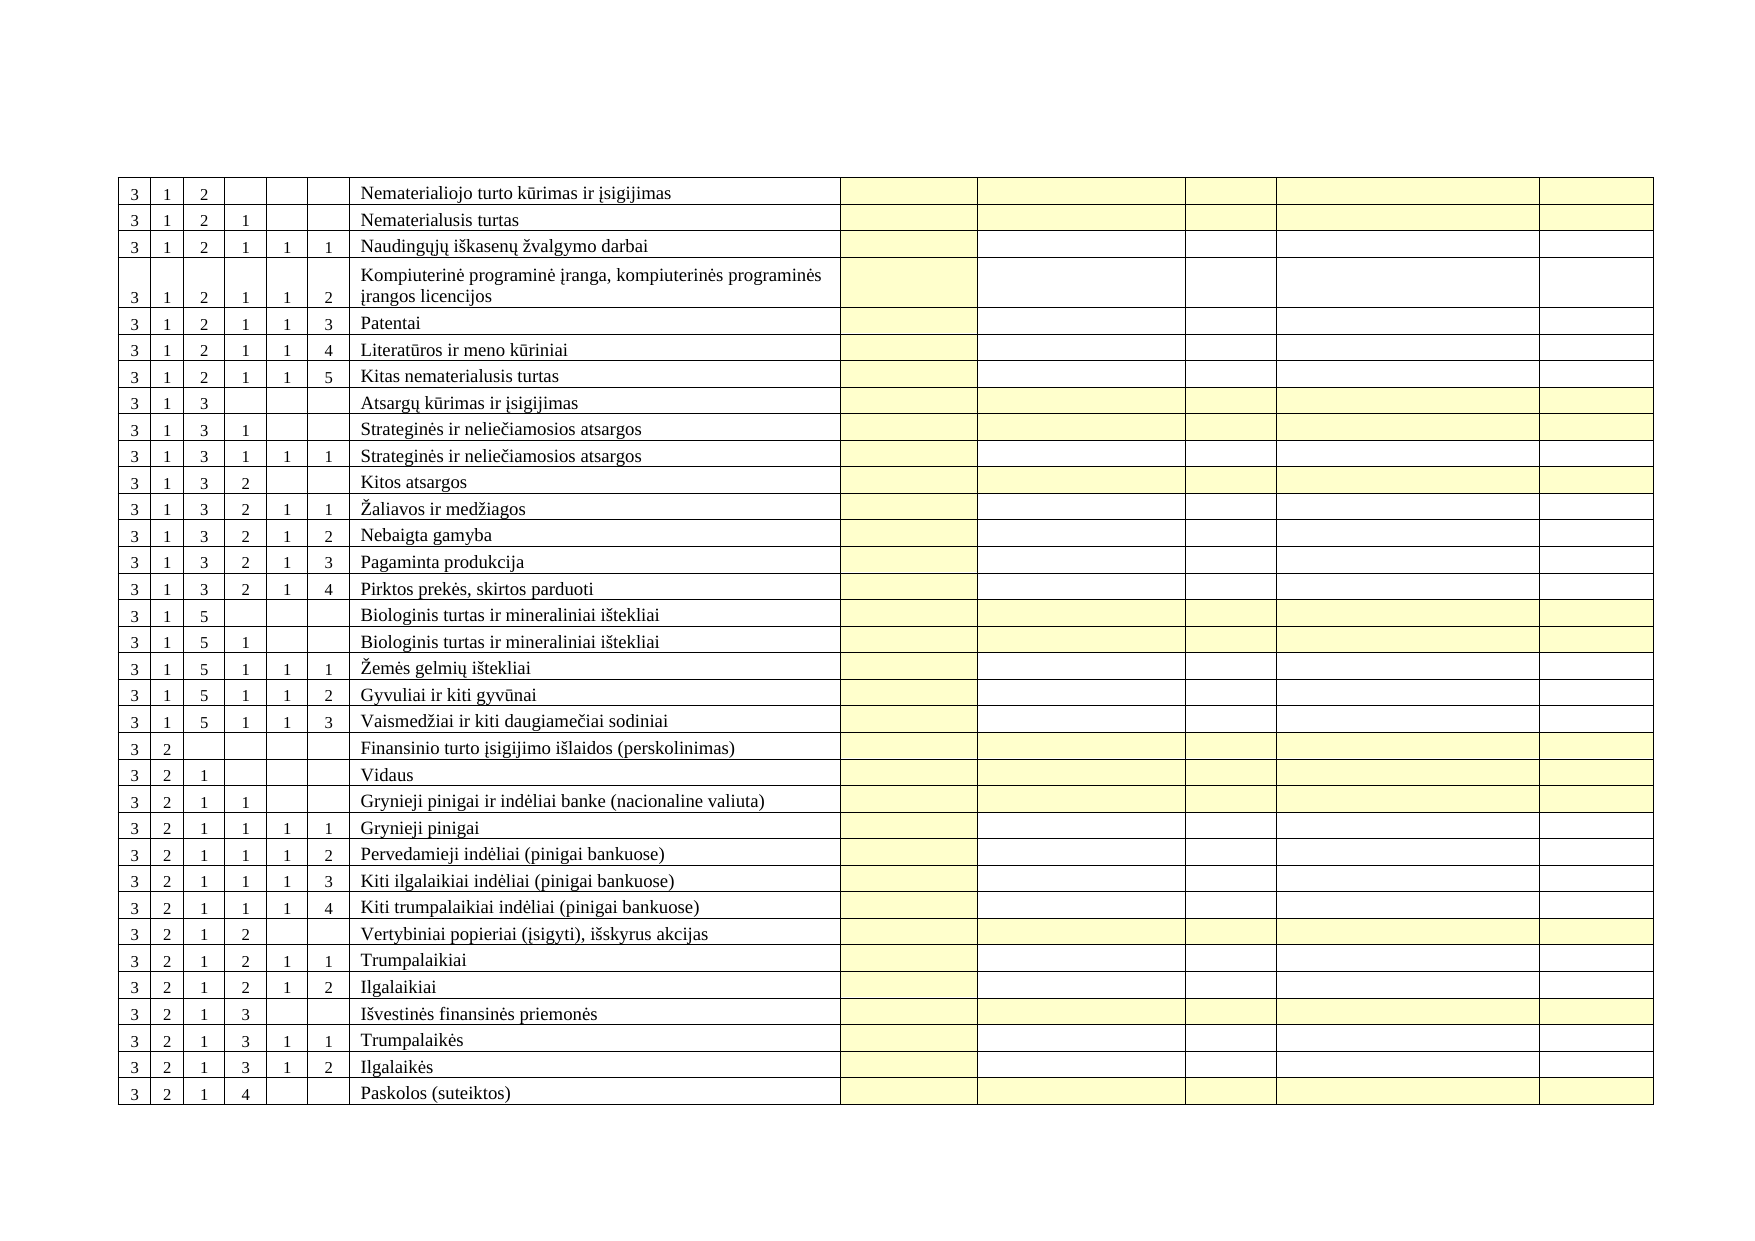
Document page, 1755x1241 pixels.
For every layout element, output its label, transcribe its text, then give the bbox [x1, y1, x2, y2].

table_cell 1 [184, 813, 224, 838]
table_cell 1 [151, 467, 183, 493]
table_cell 2 [151, 1052, 183, 1077]
table_cell 3 [119, 919, 150, 944]
table_cell 2 [225, 467, 266, 493]
table_cell [1540, 627, 1653, 652]
table_cell 1 [267, 892, 307, 918]
table_cell [308, 919, 349, 944]
table_cell [1540, 839, 1653, 865]
table_cell [1540, 205, 1653, 230]
table_cell [841, 1078, 977, 1104]
table_cell [1540, 231, 1653, 257]
table_cell [1277, 866, 1539, 891]
table_cell [978, 680, 1185, 705]
table_cell Kitos atsargos [350, 467, 840, 493]
table_cell 2 [151, 972, 183, 997]
table_cell [308, 414, 349, 440]
table_cell [1186, 813, 1276, 838]
table_cell 1 [267, 231, 307, 257]
table_cell [1540, 706, 1653, 732]
table_cell [308, 205, 349, 230]
table_cell [978, 627, 1185, 652]
table_cell [1277, 680, 1539, 705]
table_cell [1277, 335, 1539, 360]
table_cell 4 [308, 335, 349, 360]
table_cell [841, 335, 977, 360]
table_cell [1186, 1078, 1276, 1104]
table_cell 1 [184, 1052, 224, 1077]
table_cell 2 [225, 945, 266, 971]
table_cell [1277, 1078, 1539, 1104]
table_cell 1 [151, 520, 183, 546]
table_cell [1540, 178, 1653, 204]
table_cell [267, 178, 307, 204]
table_cell [1186, 733, 1276, 758]
table_cell [1186, 494, 1276, 519]
table_cell 1 [225, 866, 266, 891]
table_cell [308, 388, 349, 413]
table_cell Trumpalaikės [350, 1025, 840, 1051]
table_cell [978, 653, 1185, 679]
table_cell 2 [225, 494, 266, 519]
table_cell Ilgalaikiai [350, 972, 840, 997]
table_cell [1277, 361, 1539, 387]
table_cell [841, 600, 977, 626]
table_cell [841, 972, 977, 997]
table_cell [1186, 205, 1276, 230]
table_cell 2 [308, 520, 349, 546]
table_cell 1 [267, 441, 307, 466]
table_cell [1540, 653, 1653, 679]
table_cell [978, 361, 1185, 387]
table_cell Žemės gelmių ištekliai [350, 653, 840, 679]
table_cell [308, 627, 349, 652]
table_cell 3 [119, 467, 150, 493]
table_cell 3 [119, 1078, 150, 1104]
table_cell [1186, 1052, 1276, 1077]
table_cell 3 [119, 1052, 150, 1077]
table_cell [1540, 786, 1653, 812]
table_cell 3 [119, 231, 150, 257]
table_cell 5 [308, 361, 349, 387]
table_cell [1540, 813, 1653, 838]
table_cell [1186, 866, 1276, 891]
table_cell [308, 733, 349, 758]
table_cell 1 [184, 972, 224, 997]
table_cell [1277, 547, 1539, 572]
table_cell [978, 414, 1185, 440]
table_cell 2 [151, 892, 183, 918]
table_cell [1540, 945, 1653, 971]
table_cell [1186, 520, 1276, 546]
table_cell [1540, 361, 1653, 387]
table_cell 2 [151, 1078, 183, 1104]
table_cell 3 [184, 520, 224, 546]
table_cell 5 [184, 653, 224, 679]
table_cell 1 [308, 813, 349, 838]
table_cell Vertybiniai popieriai (įsigyti), išskyrus akcijas [350, 919, 840, 944]
table_cell [841, 1052, 977, 1077]
table_cell [267, 205, 307, 230]
table_cell Paskolos (suteiktos) [350, 1078, 840, 1104]
table_cell 1 [267, 494, 307, 519]
table_cell [841, 813, 977, 838]
table_cell 2 [308, 680, 349, 705]
table_cell [1277, 1052, 1539, 1077]
table_cell 1 [267, 945, 307, 971]
table_cell 2 [151, 999, 183, 1024]
table_cell 3 [119, 600, 150, 626]
table_cell 3 [119, 999, 150, 1024]
table_cell [978, 892, 1185, 918]
table_cell [978, 733, 1185, 758]
table_cell 1 [151, 653, 183, 679]
table_cell [841, 653, 977, 679]
table_cell [841, 361, 977, 387]
table_cell 2 [151, 839, 183, 865]
table_cell 1 [184, 786, 224, 812]
table_cell [1540, 760, 1653, 785]
table_cell Pagaminta produkcija [350, 547, 840, 572]
table_cell 3 [119, 414, 150, 440]
table_cell 1 [225, 892, 266, 918]
table_cell 3 [119, 892, 150, 918]
table_cell 1 [151, 231, 183, 257]
table_cell 3 [119, 441, 150, 466]
table_cell [1277, 813, 1539, 838]
table_cell Trumpalaikiai [350, 945, 840, 971]
table_cell 2 [308, 258, 349, 307]
table_cell [841, 178, 977, 204]
table_cell [978, 1052, 1185, 1077]
table_cell [1277, 258, 1539, 307]
table_cell [978, 258, 1185, 307]
table_cell 3 [308, 866, 349, 891]
table_cell [1277, 388, 1539, 413]
table_cell Pirktos prekės, skirtos parduoti [350, 574, 840, 599]
table_cell [308, 600, 349, 626]
table_cell 3 [119, 205, 150, 230]
table_cell [1277, 919, 1539, 944]
table_cell [978, 520, 1185, 546]
table_cell 2 [225, 574, 266, 599]
table_cell [978, 600, 1185, 626]
table_cell [1540, 520, 1653, 546]
table_cell 1 [225, 361, 266, 387]
table_cell Kitas nematerialusis turtas [350, 361, 840, 387]
table_cell Atsargų kūrimas ir įsigijimas [350, 388, 840, 413]
table_cell [841, 388, 977, 413]
table_cell 1 [267, 335, 307, 360]
table_cell [1186, 760, 1276, 785]
table_cell 1 [184, 866, 224, 891]
table_cell 1 [151, 361, 183, 387]
table_cell [308, 1078, 349, 1104]
table_cell 1 [225, 706, 266, 732]
table_cell 1 [308, 441, 349, 466]
table_cell [1186, 258, 1276, 307]
table_cell [1540, 308, 1653, 333]
table_cell [184, 733, 224, 758]
table_cell [1186, 388, 1276, 413]
table_cell 3 [308, 706, 349, 732]
table_cell [267, 388, 307, 413]
table_cell [1277, 231, 1539, 257]
table_cell 1 [267, 866, 307, 891]
table_cell 1 [184, 1025, 224, 1051]
table_cell 1 [225, 680, 266, 705]
table_cell [1277, 786, 1539, 812]
table_cell 1 [267, 1025, 307, 1051]
table_cell [978, 335, 1185, 360]
table_cell [1186, 919, 1276, 944]
table_cell 3 [184, 414, 224, 440]
table_cell [978, 919, 1185, 944]
table_cell 2 [184, 205, 224, 230]
table_cell 2 [151, 760, 183, 785]
table_cell 3 [119, 258, 150, 307]
table_cell 2 [184, 258, 224, 307]
table_cell 2 [225, 919, 266, 944]
table_cell Nebaigta gamyba [350, 520, 840, 546]
table_cell [978, 467, 1185, 493]
table_cell Išvestinės finansinės priemonės [350, 999, 840, 1024]
table_cell 5 [184, 706, 224, 732]
table_cell [1277, 706, 1539, 732]
table_cell [225, 600, 266, 626]
table_cell Nematerialiojo turto kūrimas ir įsigijimas [350, 178, 840, 204]
table_cell [225, 388, 266, 413]
table_cell 3 [119, 178, 150, 204]
table_cell 2 [184, 308, 224, 333]
table_cell [841, 494, 977, 519]
table_cell [1540, 919, 1653, 944]
table_cell 3 [184, 388, 224, 413]
table_cell [978, 308, 1185, 333]
table_cell 2 [184, 178, 224, 204]
table_cell 1 [267, 574, 307, 599]
table_cell 1 [184, 760, 224, 785]
table_cell 1 [267, 839, 307, 865]
table_cell 1 [184, 839, 224, 865]
table_cell 1 [225, 231, 266, 257]
table_cell [1277, 945, 1539, 971]
table_cell 1 [151, 627, 183, 652]
table_cell [267, 600, 307, 626]
table_cell [978, 839, 1185, 865]
table_cell [1186, 653, 1276, 679]
table_cell [1540, 414, 1653, 440]
table_cell [267, 467, 307, 493]
table_cell [978, 706, 1185, 732]
table_cell 1 [151, 494, 183, 519]
table_cell [1540, 441, 1653, 466]
table_cell 3 [119, 945, 150, 971]
table_cell [841, 786, 977, 812]
table_cell [225, 760, 266, 785]
table_cell 1 [308, 494, 349, 519]
table_cell 1 [151, 706, 183, 732]
table_cell [841, 919, 977, 944]
table_cell 1 [184, 1078, 224, 1104]
table_cell [1186, 467, 1276, 493]
table_cell 2 [151, 733, 183, 758]
table_cell [841, 414, 977, 440]
table_cell [267, 786, 307, 812]
table_cell [841, 231, 977, 257]
table_cell Gyvuliai ir kiti gyvūnai [350, 680, 840, 705]
table_cell 3 [119, 547, 150, 572]
table_cell [1186, 178, 1276, 204]
table_cell [978, 866, 1185, 891]
table_cell 5 [184, 680, 224, 705]
table_cell 3 [119, 680, 150, 705]
table_cell [267, 414, 307, 440]
table_cell [841, 760, 977, 785]
table_cell [1186, 627, 1276, 652]
table_cell [1540, 1025, 1653, 1051]
table_cell [1277, 653, 1539, 679]
table_cell Biologinis turtas ir mineraliniai ištekliai [350, 627, 840, 652]
table_cell 3 [119, 335, 150, 360]
table_cell [841, 999, 977, 1024]
table_cell [1277, 308, 1539, 333]
table_cell 3 [119, 361, 150, 387]
table_cell 2 [184, 231, 224, 257]
table_cell [1277, 627, 1539, 652]
table_cell [1186, 361, 1276, 387]
table_cell 3 [119, 972, 150, 997]
table_cell [1277, 467, 1539, 493]
table_cell 2 [184, 335, 224, 360]
table_cell 3 [225, 1025, 266, 1051]
table_cell 1 [267, 308, 307, 333]
table_cell [978, 205, 1185, 230]
table_cell Kompiuterinė programinė įranga, kompiuterinės programinės įrangos licencijos [350, 258, 840, 307]
table_cell [308, 467, 349, 493]
table_cell Ilgalaikės [350, 1052, 840, 1077]
table_cell [1186, 335, 1276, 360]
table_cell 2 [225, 547, 266, 572]
table_cell [841, 945, 977, 971]
table_cell Literatūros ir meno kūriniai [350, 335, 840, 360]
table_cell [1186, 600, 1276, 626]
table_cell 3 [119, 520, 150, 546]
table_cell [1277, 999, 1539, 1024]
table_cell Pervedamieji indėliai (pinigai bankuose) [350, 839, 840, 865]
table_cell [1186, 441, 1276, 466]
table_cell 1 [151, 308, 183, 333]
table_cell 2 [151, 866, 183, 891]
table_cell [841, 520, 977, 546]
table_cell [308, 178, 349, 204]
table_cell [841, 467, 977, 493]
table_cell 1 [225, 414, 266, 440]
table_cell [1540, 574, 1653, 599]
table_cell 1 [267, 361, 307, 387]
table_cell [1186, 945, 1276, 971]
table_cell [1277, 205, 1539, 230]
table_cell 3 [119, 733, 150, 758]
table_cell Vidaus [350, 760, 840, 785]
table_cell [1540, 467, 1653, 493]
table_cell 1 [225, 627, 266, 652]
table_cell 3 [119, 760, 150, 785]
table_cell 2 [151, 919, 183, 944]
table_cell [841, 1025, 977, 1051]
table_cell [841, 706, 977, 732]
table_cell [1186, 786, 1276, 812]
table_cell 3 [225, 999, 266, 1024]
table_cell 1 [267, 520, 307, 546]
table_cell 1 [225, 441, 266, 466]
table_cell Strateginės ir neliečiamosios atsargos [350, 441, 840, 466]
table_cell [1186, 308, 1276, 333]
table_cell [1540, 388, 1653, 413]
table_cell 3 [184, 547, 224, 572]
table_cell Strateginės ir neliečiamosios atsargos [350, 414, 840, 440]
table_cell [1540, 680, 1653, 705]
table_cell Patentai [350, 308, 840, 333]
table_cell [841, 866, 977, 891]
table_cell 2 [308, 839, 349, 865]
table_cell 1 [151, 547, 183, 572]
table_cell [1277, 1025, 1539, 1051]
table_cell [1277, 892, 1539, 918]
table_cell [978, 972, 1185, 997]
table_cell Kiti ilgalaikiai indėliai (pinigai bankuose) [350, 866, 840, 891]
table_cell 3 [119, 653, 150, 679]
table_cell [1540, 600, 1653, 626]
table_cell Žaliavos ir medžiagos [350, 494, 840, 519]
table_cell [841, 574, 977, 599]
table_cell [1540, 972, 1653, 997]
table_cell 1 [151, 680, 183, 705]
table_cell [1277, 760, 1539, 785]
table_cell [1277, 520, 1539, 546]
table_cell [1186, 1025, 1276, 1051]
table_cell [267, 627, 307, 652]
table_cell 2 [225, 520, 266, 546]
table_cell 1 [267, 706, 307, 732]
table_cell 5 [184, 600, 224, 626]
table_cell [1186, 892, 1276, 918]
table_cell [978, 760, 1185, 785]
table_cell [841, 733, 977, 758]
table_cell 1 [151, 600, 183, 626]
table_cell 3 [119, 1025, 150, 1051]
table_cell 2 [308, 1052, 349, 1077]
table_cell [1540, 999, 1653, 1024]
table_cell 1 [225, 653, 266, 679]
table_cell [841, 308, 977, 333]
table_cell 1 [308, 653, 349, 679]
table_cell [1277, 733, 1539, 758]
table_cell [1277, 574, 1539, 599]
table_cell [978, 999, 1185, 1024]
table_cell 1 [267, 813, 307, 838]
table_cell 1 [267, 1052, 307, 1077]
table_cell 5 [184, 627, 224, 652]
table_cell 1 [151, 205, 183, 230]
table_cell [1540, 1078, 1653, 1104]
table_cell Vaismedžiai ir kiti daugiamečiai sodiniai [350, 706, 840, 732]
table_cell [1186, 706, 1276, 732]
table_cell [308, 999, 349, 1024]
table_cell [1186, 414, 1276, 440]
table_cell 1 [308, 945, 349, 971]
table_cell [1277, 178, 1539, 204]
table_cell [841, 627, 977, 652]
table_cell 1 [308, 1025, 349, 1051]
table_cell [1277, 494, 1539, 519]
table_cell [1540, 866, 1653, 891]
table_cell 3 [119, 839, 150, 865]
table_cell 3 [225, 1052, 266, 1077]
table_cell 3 [119, 866, 150, 891]
table_cell [978, 178, 1185, 204]
table_cell 3 [308, 308, 349, 333]
table_cell [1186, 574, 1276, 599]
table_cell 3 [119, 706, 150, 732]
table_cell 1 [184, 999, 224, 1024]
table_cell [978, 441, 1185, 466]
table_cell [267, 1078, 307, 1104]
table_cell [978, 388, 1185, 413]
table_cell [1277, 600, 1539, 626]
table_cell 3 [184, 494, 224, 519]
table_cell 1 [151, 441, 183, 466]
table_cell [978, 786, 1185, 812]
table_cell [841, 441, 977, 466]
table_cell 1 [267, 680, 307, 705]
table_cell [1186, 972, 1276, 997]
table_cell Finansinio turto įsigijimo išlaidos (perskolinimas) [350, 733, 840, 758]
table_cell 1 [151, 258, 183, 307]
table_cell 3 [119, 627, 150, 652]
table_cell 1 [225, 308, 266, 333]
table_cell 1 [225, 205, 266, 230]
table_cell 3 [119, 494, 150, 519]
table_cell 1 [184, 945, 224, 971]
table_cell [978, 1025, 1185, 1051]
table_cell 3 [184, 467, 224, 493]
table_cell 1 [151, 335, 183, 360]
table_cell [1186, 999, 1276, 1024]
table_cell [1540, 892, 1653, 918]
table_cell 4 [308, 892, 349, 918]
table_cell [1540, 1052, 1653, 1077]
table_cell 3 [119, 574, 150, 599]
table_cell [841, 547, 977, 572]
table_cell 1 [225, 813, 266, 838]
table_cell Naudingųjų iškasenų žvalgymo darbai [350, 231, 840, 257]
table_cell 3 [119, 786, 150, 812]
table_cell 1 [267, 547, 307, 572]
table_cell Grynieji pinigai [350, 813, 840, 838]
table_cell [978, 574, 1185, 599]
table_cell 2 [151, 786, 183, 812]
table_cell [978, 494, 1185, 519]
table_cell 3 [119, 308, 150, 333]
table_cell 2 [151, 945, 183, 971]
table_cell [841, 892, 977, 918]
table_cell [841, 680, 977, 705]
table_cell 2 [151, 1025, 183, 1051]
table_cell [1540, 547, 1653, 572]
table_cell [1540, 494, 1653, 519]
table_cell Nematerialusis turtas [350, 205, 840, 230]
table_cell [267, 760, 307, 785]
table_cell 1 [267, 972, 307, 997]
table_cell 1 [151, 178, 183, 204]
table_cell 1 [225, 839, 266, 865]
table_cell [978, 1078, 1185, 1104]
table_cell [1277, 441, 1539, 466]
table_cell [1540, 335, 1653, 360]
table_cell [841, 258, 977, 307]
table_cell 4 [225, 1078, 266, 1104]
table_cell 1 [151, 388, 183, 413]
table_cell 3 [184, 441, 224, 466]
table_cell 1 [225, 258, 266, 307]
table_cell [841, 205, 977, 230]
table_cell 1 [267, 653, 307, 679]
table_cell [978, 813, 1185, 838]
table_cell 3 [184, 574, 224, 599]
table_cell [841, 839, 977, 865]
table_cell 1 [308, 231, 349, 257]
table_cell [225, 178, 266, 204]
table_cell 3 [119, 388, 150, 413]
table_cell 1 [151, 574, 183, 599]
table_cell 3 [119, 813, 150, 838]
table_cell 1 [225, 335, 266, 360]
table_cell 4 [308, 574, 349, 599]
table_cell [1186, 680, 1276, 705]
table_cell 1 [184, 919, 224, 944]
table_cell 2 [225, 972, 266, 997]
table_cell 1 [184, 892, 224, 918]
table_cell [308, 760, 349, 785]
table_cell [978, 945, 1185, 971]
table_cell [267, 733, 307, 758]
table_cell [267, 919, 307, 944]
table_cell 3 [308, 547, 349, 572]
table_cell Grynieji pinigai ir indėliai banke (nacionaline valiuta) [350, 786, 840, 812]
table_cell [1277, 839, 1539, 865]
table_cell 1 [267, 258, 307, 307]
table_cell Biologinis turtas ir mineraliniai ištekliai [350, 600, 840, 626]
table_cell Kiti trumpalaikiai indėliai (pinigai bankuose) [350, 892, 840, 918]
table_cell 2 [184, 361, 224, 387]
table_cell [1277, 414, 1539, 440]
table_cell [1540, 258, 1653, 307]
table_cell [1186, 839, 1276, 865]
table_cell [1540, 733, 1653, 758]
table_cell 2 [308, 972, 349, 997]
table_cell [225, 733, 266, 758]
table_cell 2 [151, 813, 183, 838]
table_cell [978, 547, 1185, 572]
table_cell [1186, 547, 1276, 572]
table_cell [1186, 231, 1276, 257]
table_cell [308, 786, 349, 812]
table_cell [978, 231, 1185, 257]
table_cell 1 [151, 414, 183, 440]
table_cell [267, 999, 307, 1024]
table_cell [1277, 972, 1539, 997]
table_cell 1 [225, 786, 266, 812]
